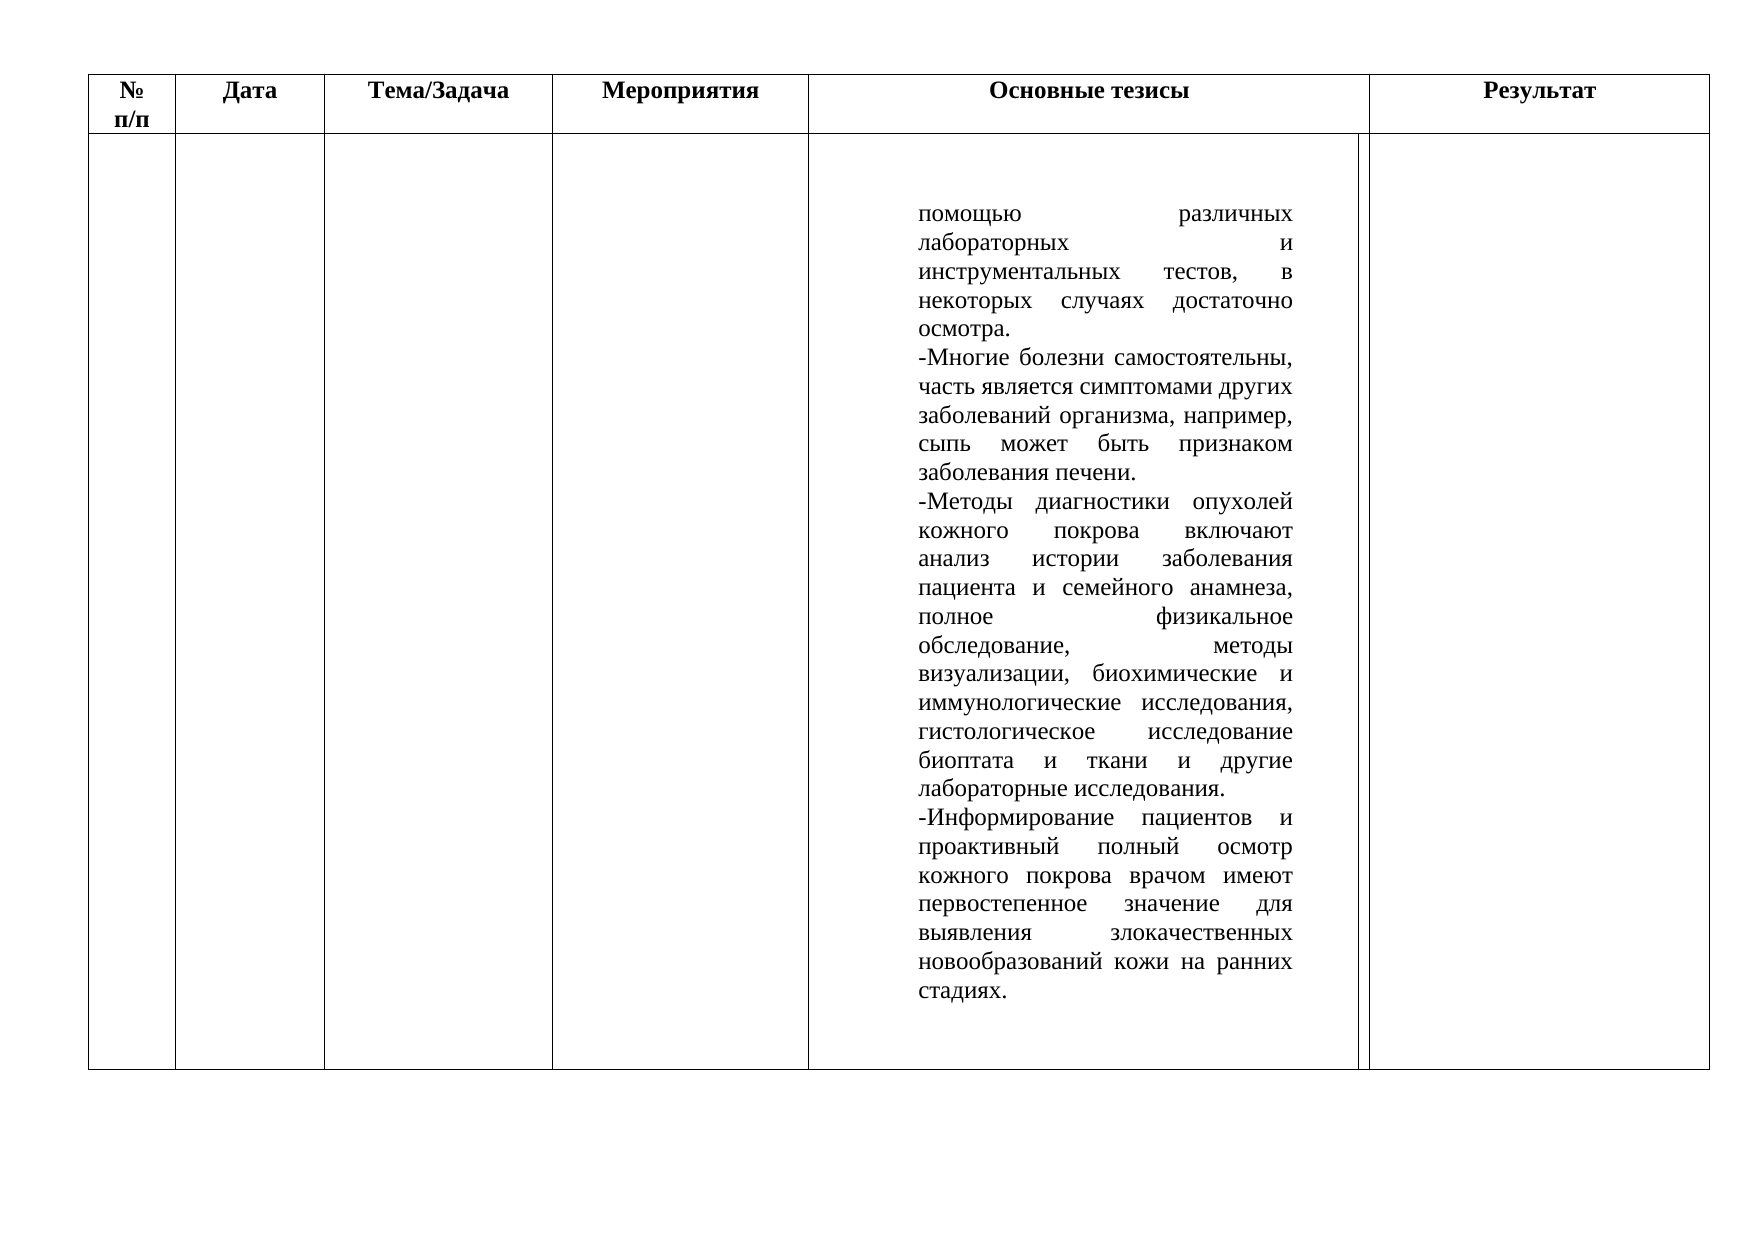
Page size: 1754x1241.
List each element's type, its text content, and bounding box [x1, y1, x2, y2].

table_cell [176, 134, 324, 1069]
table_cell помощью различных лабораторных и инструментальных тестов, в некоторых случаях достаточно осмотра. Многие болезни самостоятельны, часть является симптомами других заболеваний организма, например, сыпь может быть признаком заболевания печени. Методы диагностики опухолей кожного покрова включают анализ истории заболевания пациента и семейного анамнеза, полное физикальное обследование, методы визуализации, биохимические и иммунологические исследования, гистологическое исследование биоптата и ткани и другие лабораторные исследования. Информирование пациентов и проактивный полный осмотр кожного покрова врачом имеют первостепенное значение для выявления злокачественных новообразований кожи на ранних стадиях. [854, 135, 1357, 1068]
table_cell [553, 134, 808, 1069]
table_cell [325, 134, 552, 1069]
table_cell [1370, 134, 1709, 1069]
table_header Результат [1370, 75, 1709, 132]
table_header Мероприятия [553, 75, 808, 132]
table_header Основные тезисы [809, 75, 1369, 132]
table_cell [89, 134, 175, 1069]
table_header № п/п [89, 75, 175, 132]
table_header Тема/Задача [325, 75, 552, 132]
table_header Дата [176, 75, 324, 132]
table_cell [809, 134, 853, 1069]
